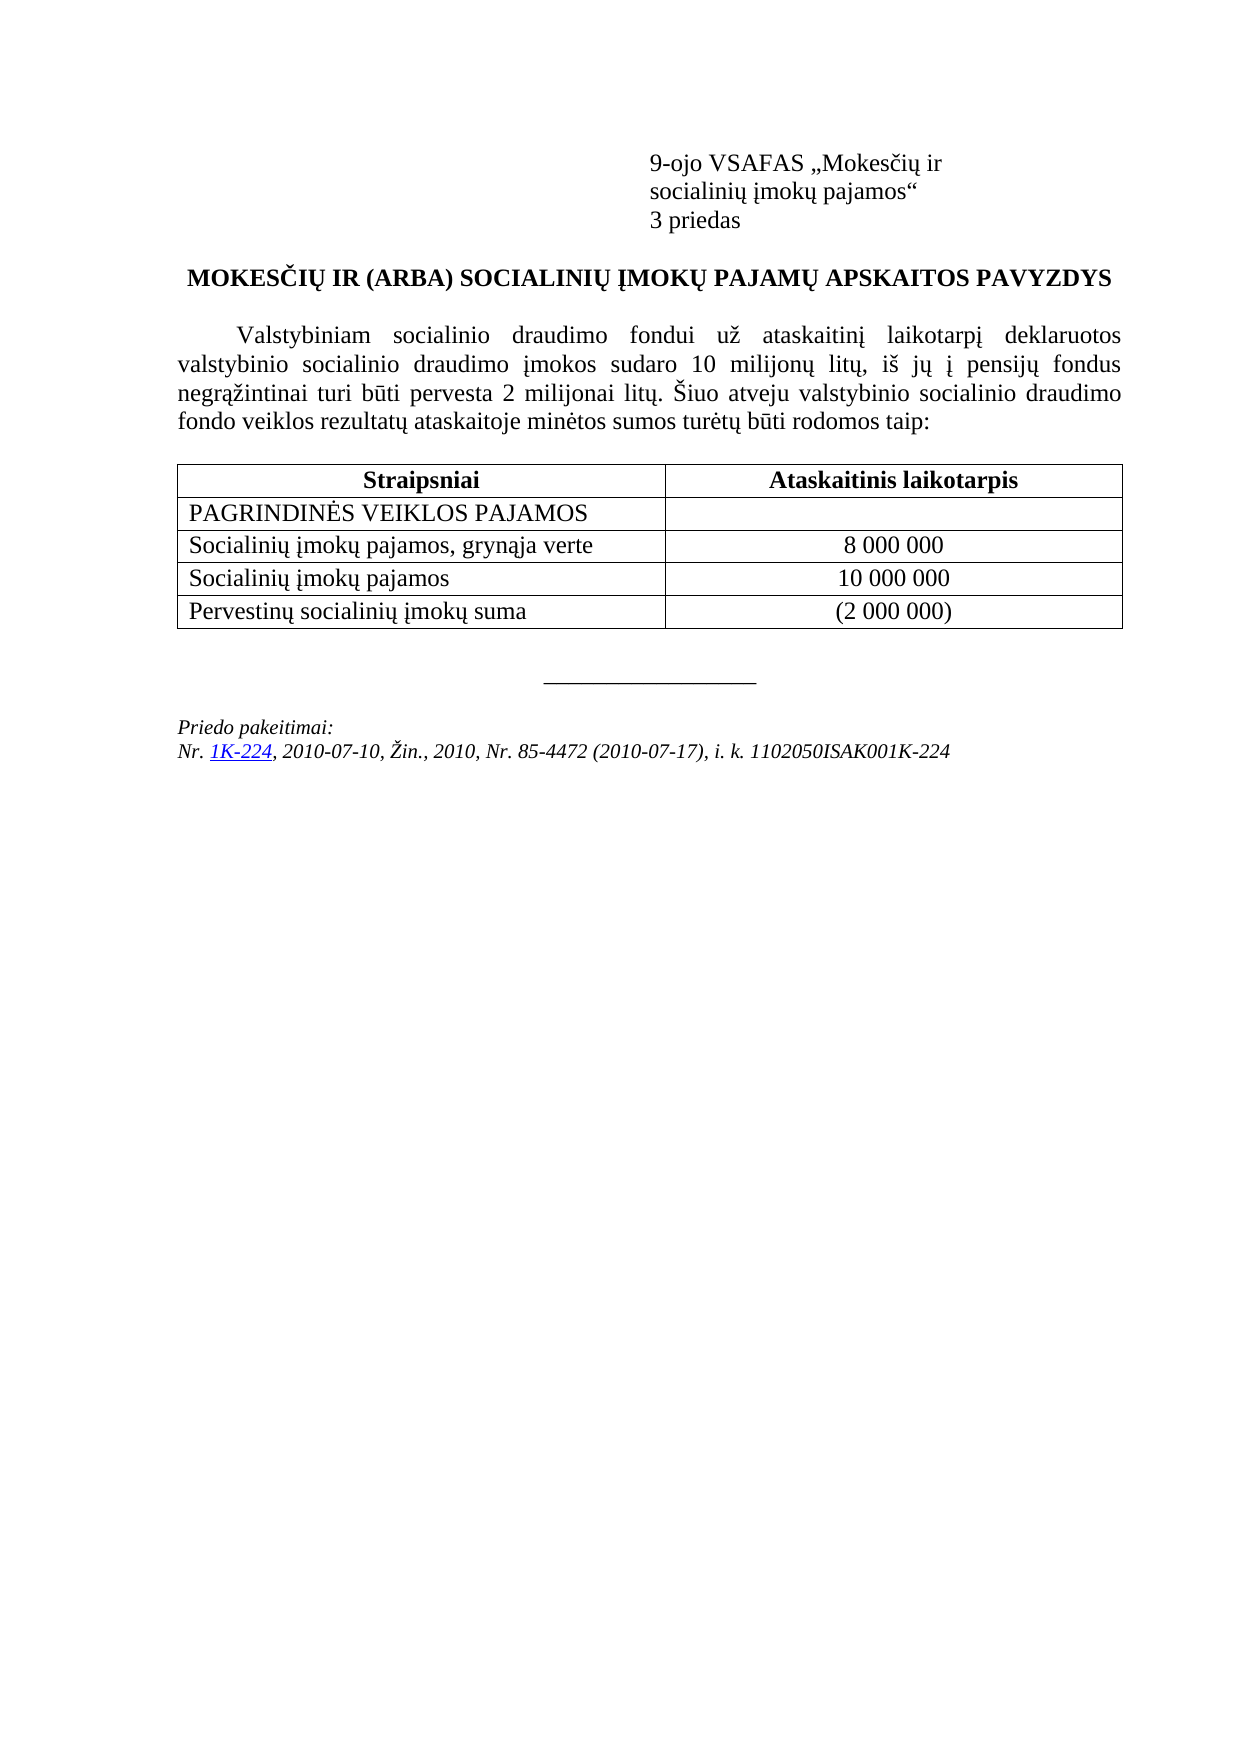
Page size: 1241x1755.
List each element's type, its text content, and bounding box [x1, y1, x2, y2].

table_cell Socialinių įmokų pajamos, grynąja verte [178, 531, 665, 562]
text Nr. 1K-224, 2010-07-10, Žin., 2010, Nr. 85-4472 (2010-07-17), i. k. 1102050ISAK001K-224 [177, 739, 1122, 763]
table_cell 8 000 000 [666, 531, 1122, 562]
table_cell Pervestinų socialinių įmokų suma [178, 596, 665, 628]
text MOKESČIŲ IR (ARBA) SOCIALINIŲ ĮMOKŲ PAJAMŲ APSKAITOS PAVYZDYS [177, 263, 1122, 291]
text 3 priedas [649, 205, 1122, 234]
text 9-ojo VSAFAS „Mokesčių ir [649, 148, 1122, 176]
text _________________ [177, 658, 1122, 686]
table_cell 10 000 000 [666, 563, 1122, 595]
text Priedo pakeitimai: [177, 715, 1122, 739]
table_header Straipsniai [178, 465, 665, 497]
table_cell [666, 498, 1122, 529]
text Valstybiniam socialinio draudimo fondui už ataskaitinį laikotarpį deklaruotos valstybinio socialinio draudimo įmokos sudaro 10 milijonų litų, iš jų į pensijų fondus negrąžintinai turi būti pervesta 2 milijonai litų. Šiuo atveju valstybinio socialinio draudimo fondo veiklos rezultatų ataskaitoje minėtos sumos turėtų būti rodomos taip: [177, 320, 1122, 435]
table_cell (2 000 000) [666, 596, 1122, 628]
table_cell Socialinių įmokų pajamos [178, 563, 665, 595]
table_cell PAGRINDINĖS VEIKLOS PAJAMOS [178, 498, 665, 529]
text socialinių įmokų pajamos“ [649, 176, 1122, 205]
table_header Ataskaitinis laikotarpis [666, 465, 1122, 497]
